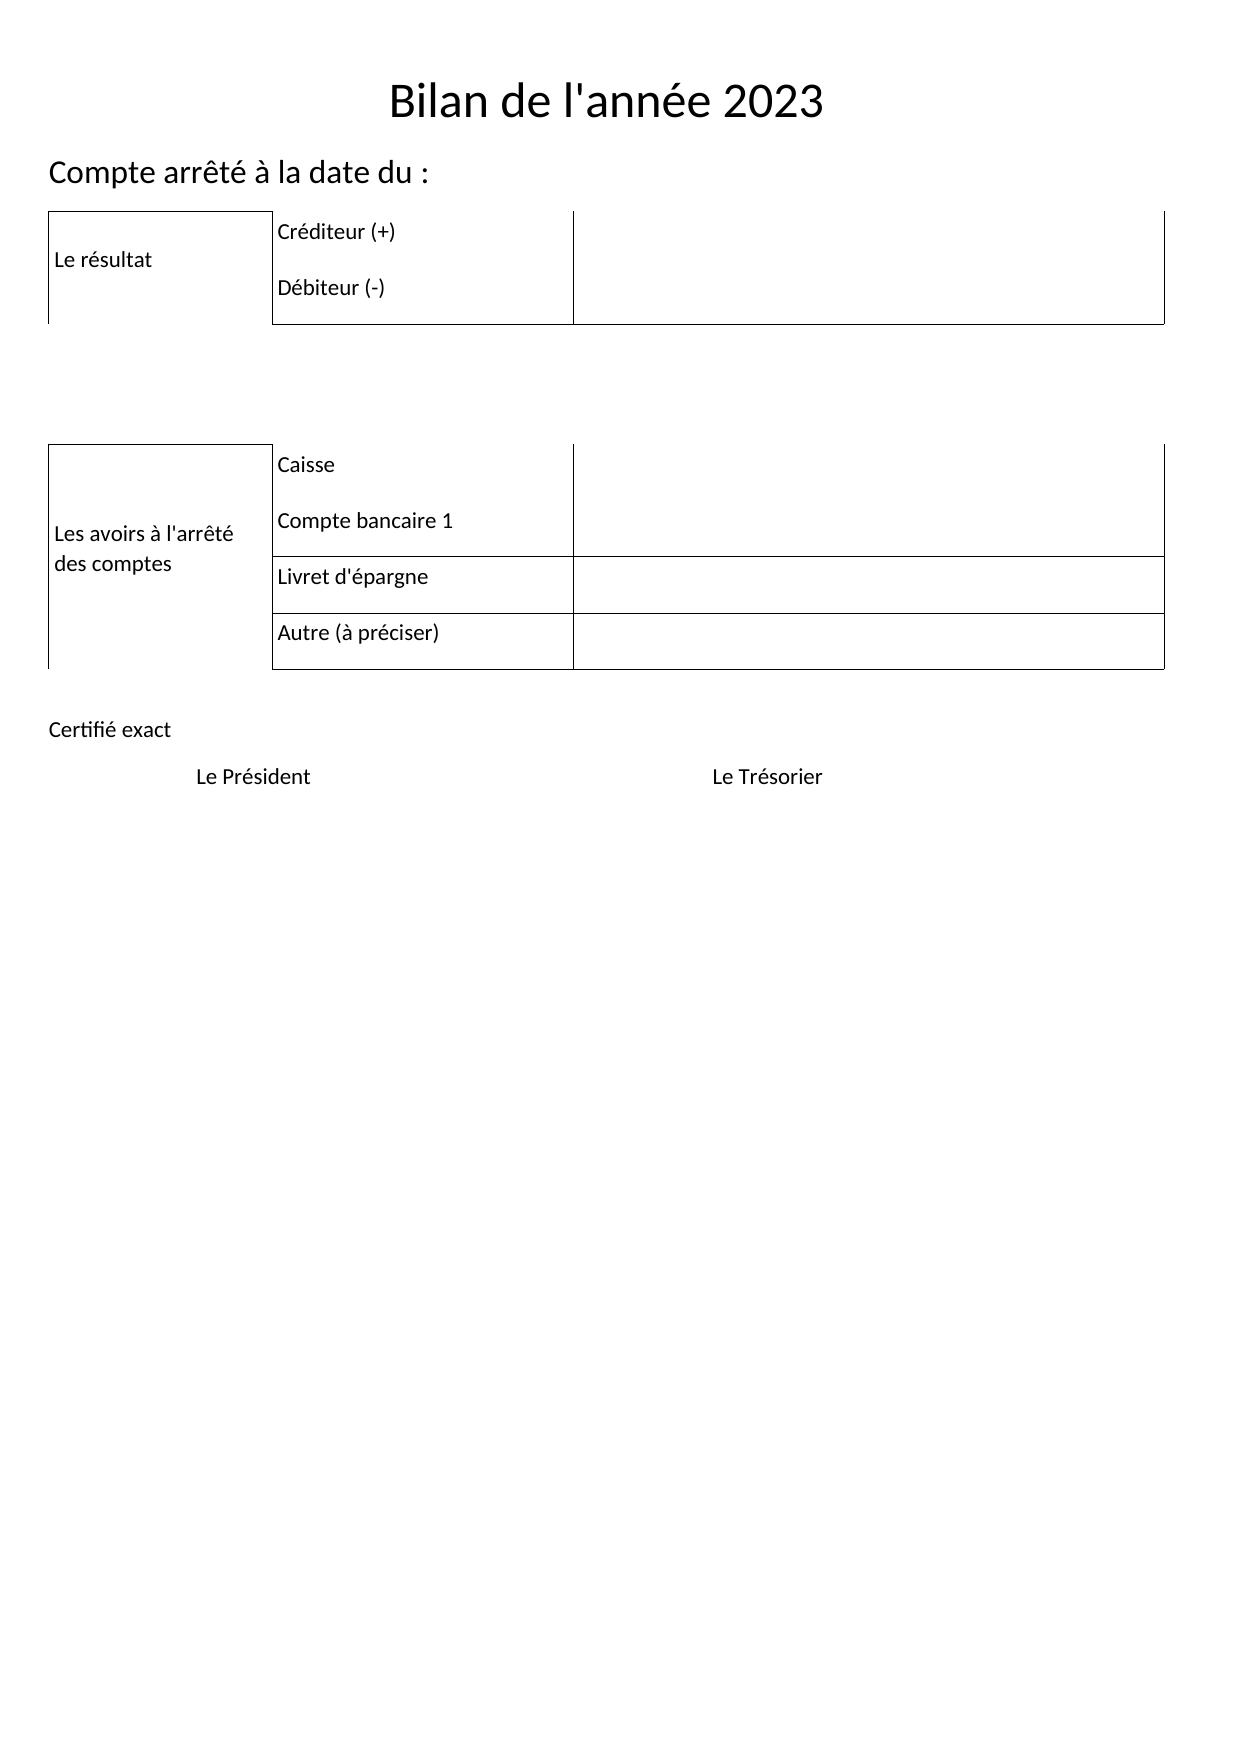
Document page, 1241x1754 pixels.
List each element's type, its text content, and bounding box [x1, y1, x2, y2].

text Bilan de l'année 2023 [48, 69, 1164, 130]
text Certifié exact [48, 716, 1164, 744]
table_header Les avoirs à l'arrêté des comptes [49, 445, 272, 669]
table_cell Livret d'épargne [273, 557, 573, 613]
text Le Président Le Trésorier [48, 762, 1164, 790]
table_cell [574, 267, 1164, 323]
table_cell Autre (à préciser) [273, 614, 573, 669]
table_cell [574, 557, 1164, 613]
table_header Le résultat [49, 212, 272, 323]
table_cell [574, 500, 1164, 556]
table_header [574, 444, 1164, 500]
table_cell Débiteur (-) [273, 267, 573, 323]
table_cell [574, 614, 1164, 669]
table_header [574, 211, 1164, 267]
text Compte arrêté à la date du : [48, 151, 1164, 191]
table_cell Compte bancaire 1 [273, 500, 573, 556]
table_header Caisse [273, 444, 573, 500]
table_header Créditeur (+) [273, 211, 573, 267]
